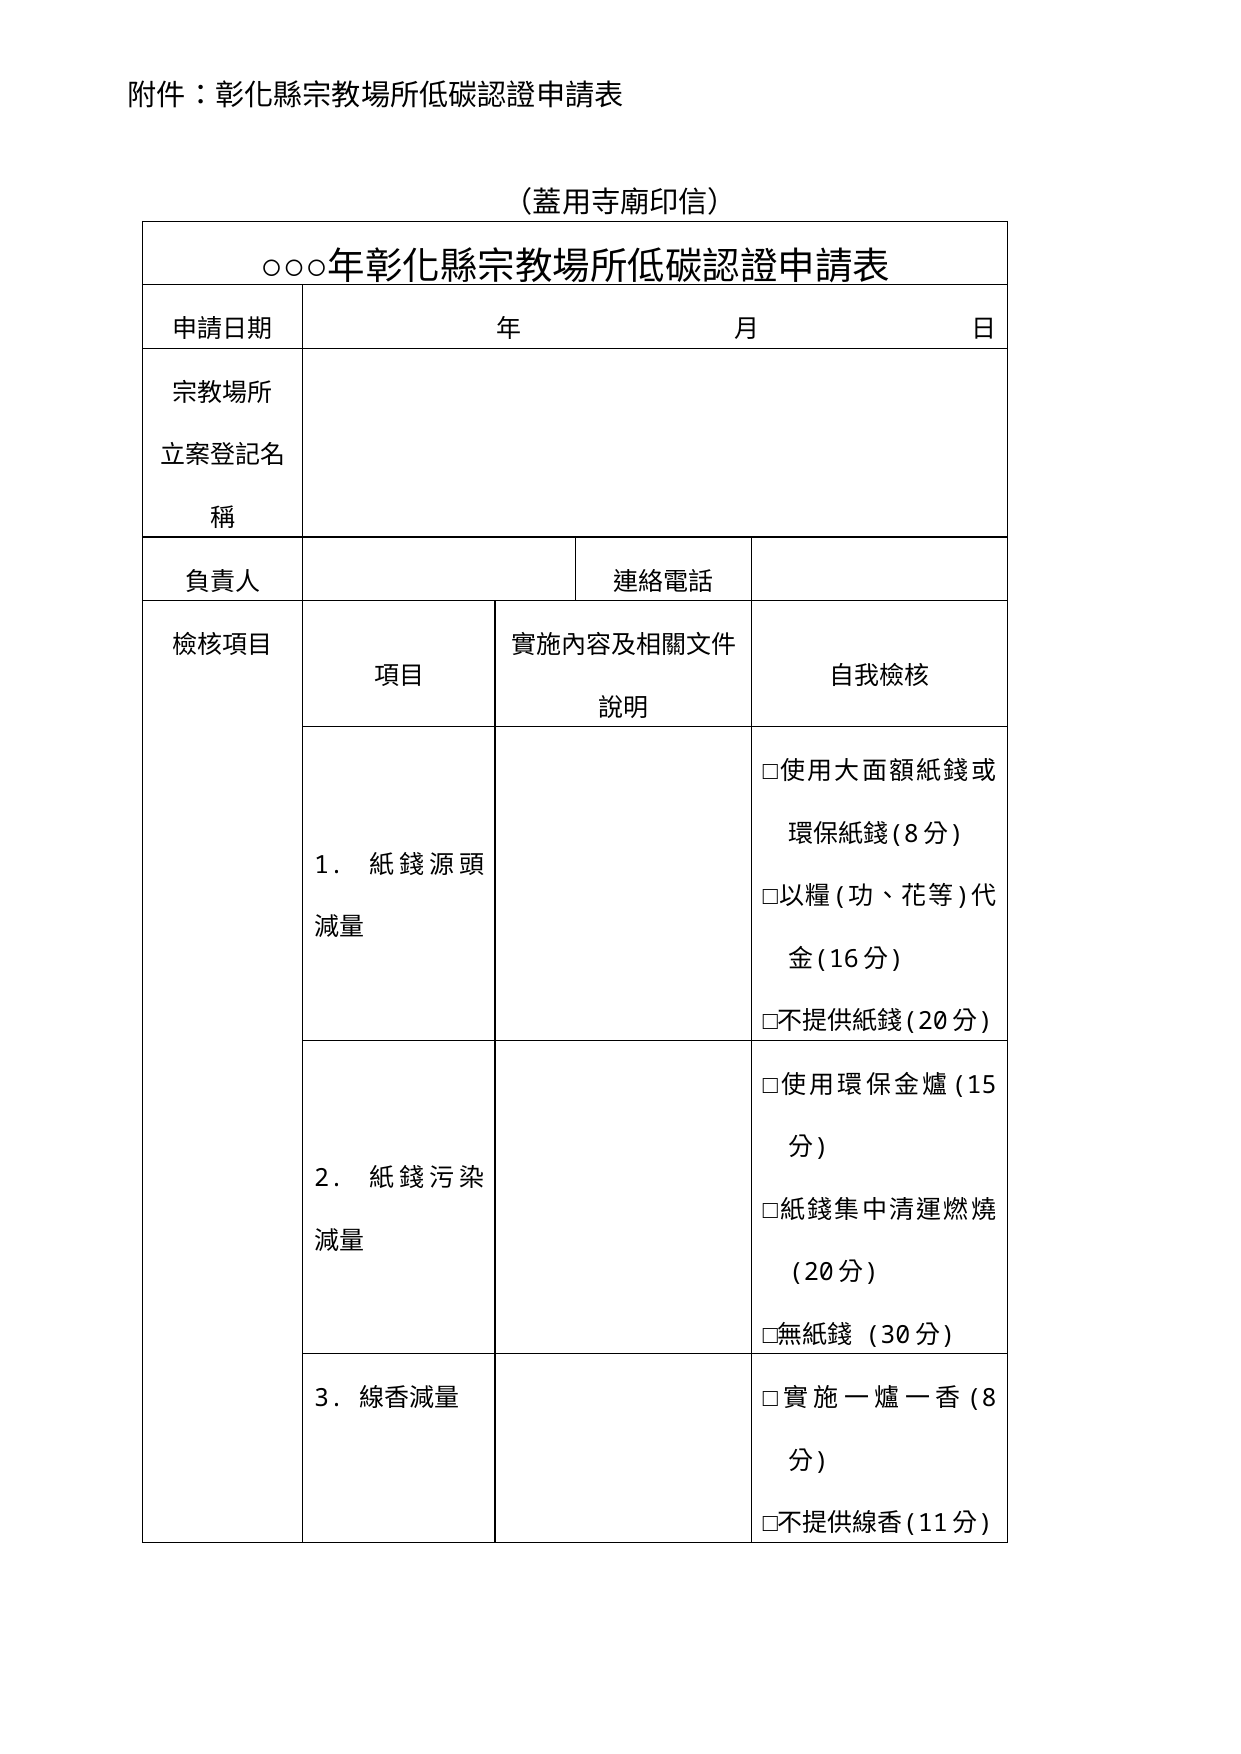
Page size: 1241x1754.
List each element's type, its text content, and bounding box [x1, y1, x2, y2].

table_cell 申請日期 [143, 285, 302, 348]
table_cell [496, 727, 751, 1039]
table_cell 3. 線香減量 [303, 1354, 494, 1542]
table_cell [303, 349, 1007, 536]
table_cell [496, 1041, 751, 1353]
table_cell 實施內容及相關文件說明 [496, 601, 751, 726]
table_cell □實施一爐一香(8分) □不提供線香(11分) [752, 1354, 1007, 1542]
table_cell 檢核項目 [143, 601, 302, 1542]
table_cell □使用大面額紙錢或環保紙錢(8分) □以糧(功、花等)代金(16分) □不提供紙錢(20分) [752, 727, 1007, 1039]
table_cell □使用環保金爐(15分) □紙錢集中清運燃燒 (20分) □無紙錢 (30分) [752, 1041, 1007, 1353]
table_cell 年月日 [303, 285, 1007, 348]
table_cell 項目 [303, 601, 494, 726]
table_cell 自我檢核 [752, 601, 1007, 726]
table_cell 2. 紙錢污染減量 [303, 1041, 494, 1353]
table_cell 負責人 [143, 538, 302, 600]
text （蓋用寺廟印信） [187, 158, 1053, 221]
text [112, 64, 731, 139]
table_cell [303, 538, 575, 600]
table_cell 連絡電話 [576, 538, 751, 600]
table_header ○○○年彰化縣宗教場所低碳認證申請表 [143, 222, 1007, 284]
table_cell 宗教場所 立案登記名稱 [143, 349, 302, 536]
table_cell [496, 1354, 751, 1542]
text 附件：彰化縣宗教場所低碳認證申請表 [127, 72, 716, 114]
table_cell [752, 538, 1007, 600]
table_cell 1. 紙錢源頭減量 [303, 727, 494, 1039]
